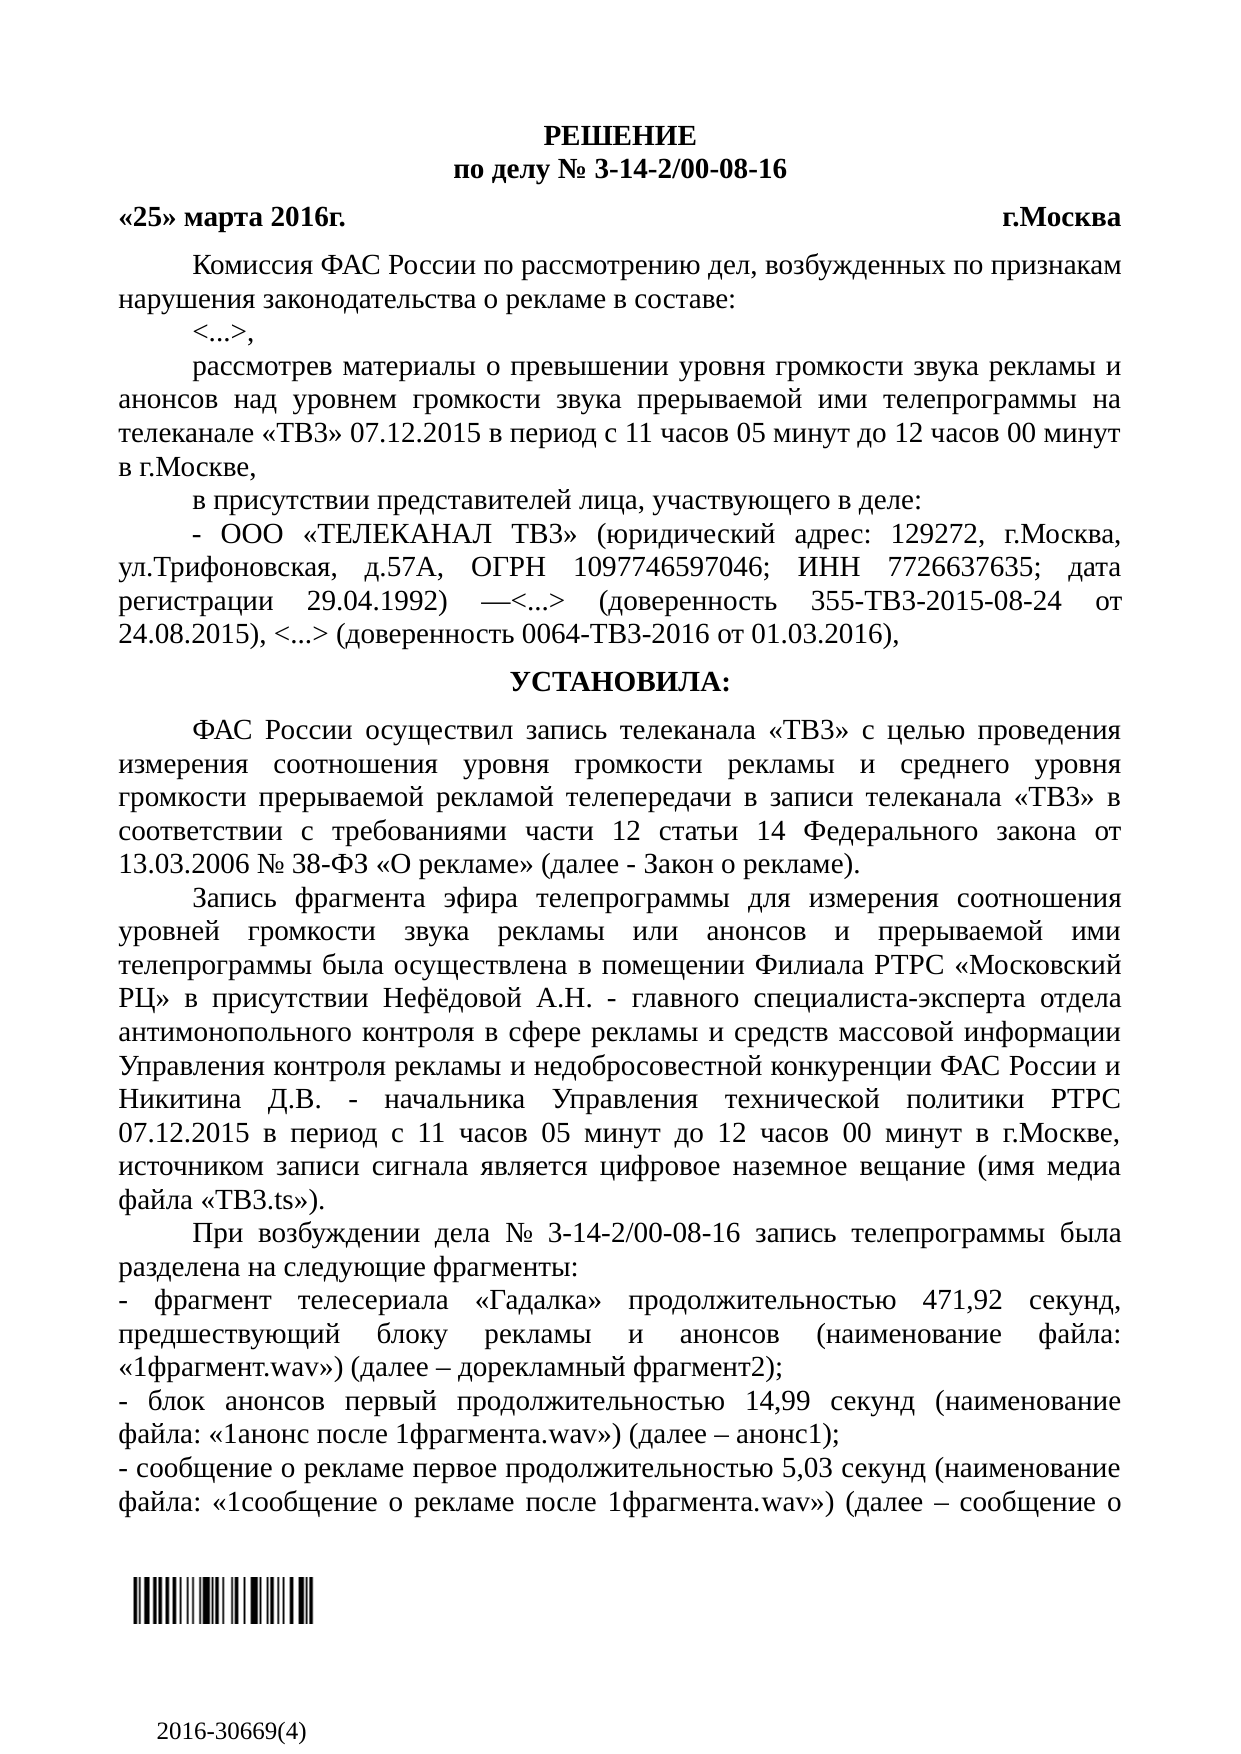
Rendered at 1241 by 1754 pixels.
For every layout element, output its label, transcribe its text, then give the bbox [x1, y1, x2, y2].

text - ООО «ТЕЛЕКАНАЛ ТВ3» (юридический адрес: 129272, г.Москва, ул.Трифоновская, д.57А, ОГРН 1097746597046; ИНН 7726637635; дата регистрации 29.04.1992) —<...> (доверенность 355-ТВ3-2015-08-24 от 24.08.2015), <...> (доверенность 0064-ТВ3-2016 от 01.03.2016), [118, 516, 1122, 650]
text - сообщение о рекламе первое продолжительностью 5,03 секунд (наименование файла: «1сообщение о рекламе после 1фрагмента.wav») (далее – сообщение о [118, 1450, 1122, 1517]
text УСТАНОВИЛА: [118, 664, 1122, 698]
text При возбуждении дела № 3-14-2/00-08-16 запись телепрограммы была разделена на следующие фрагменты: [118, 1215, 1122, 1282]
text РЕШЕНИЕ [118, 118, 1122, 152]
text - блок анонсов первый продолжительностью 14,99 секунд (наименование файла: «1анонс после 1фрагмента.wav») (далее – анонс1); [118, 1383, 1122, 1450]
text «25» марта 2016г. г.Москва [118, 199, 1122, 233]
picture [118, 1577, 331, 1624]
text <...>, [118, 314, 1122, 348]
text Запись фрагмента эфира телепрограммы для измерения соотношения уровней громкости звука рекламы или анонсов и прерываемой ими телепрограммы была осуществлена в помещении Филиала РТРС «Московский РЦ» в присутствии Нефёдовой А.Н. - главного специалиста-эксперта отдела антимонопольного контроля в сфере рекламы и средств массовой информации Управления контроля рекламы и недобросовестной конкуренции ФАС России и Никитина Д.В. - начальника Управления технической политики РТРС 07.12.2015 в период с 11 часов 05 минут до 12 часов 00 минут в г.Москве, источником записи сигнала является цифровое наземное вещание (имя медиа файла «ТВ3.ts»). [118, 880, 1122, 1215]
text Комиссия ФАС России по рассмотрению дел, возбужденных по признакам нарушения законодательства о рекламе в составе: [118, 247, 1122, 314]
text ФАС России осуществил запись телеканала «ТВ3» с целью проведения измерения соотношения уровня громкости рекламы и среднего уровня громкости прерываемой рекламой телепередачи в записи телеканала «ТВ3» в соответствии с требованиями части 12 статьи 14 Федерального закона от 13.03.2006 № 38-ФЗ «О рекламе» (далее - Закон о рекламе). [118, 712, 1122, 880]
text в присутствии представителей лица, участвующего в деле: [118, 482, 1122, 516]
text по делу № 3-14-2/00-08-16 [118, 152, 1122, 185]
text - фрагмент телесериала «Гадалка» продолжительностью 471,92 секунд, предшествующий блоку рекламы и анонсов (наименование файла: «1фрагмент.wav») (далее – дорекламный фрагмент2); [118, 1282, 1122, 1383]
text рассмотрев материалы о превышении уровня громкости звука рекламы и анонсов над уровнем громкости звука прерываемой ими телепрограммы на телеканале «ТВ3» 07.12.2015 в период с 11 часов 05 минут до 12 часов 00 минут в г.Москве, [118, 348, 1122, 482]
